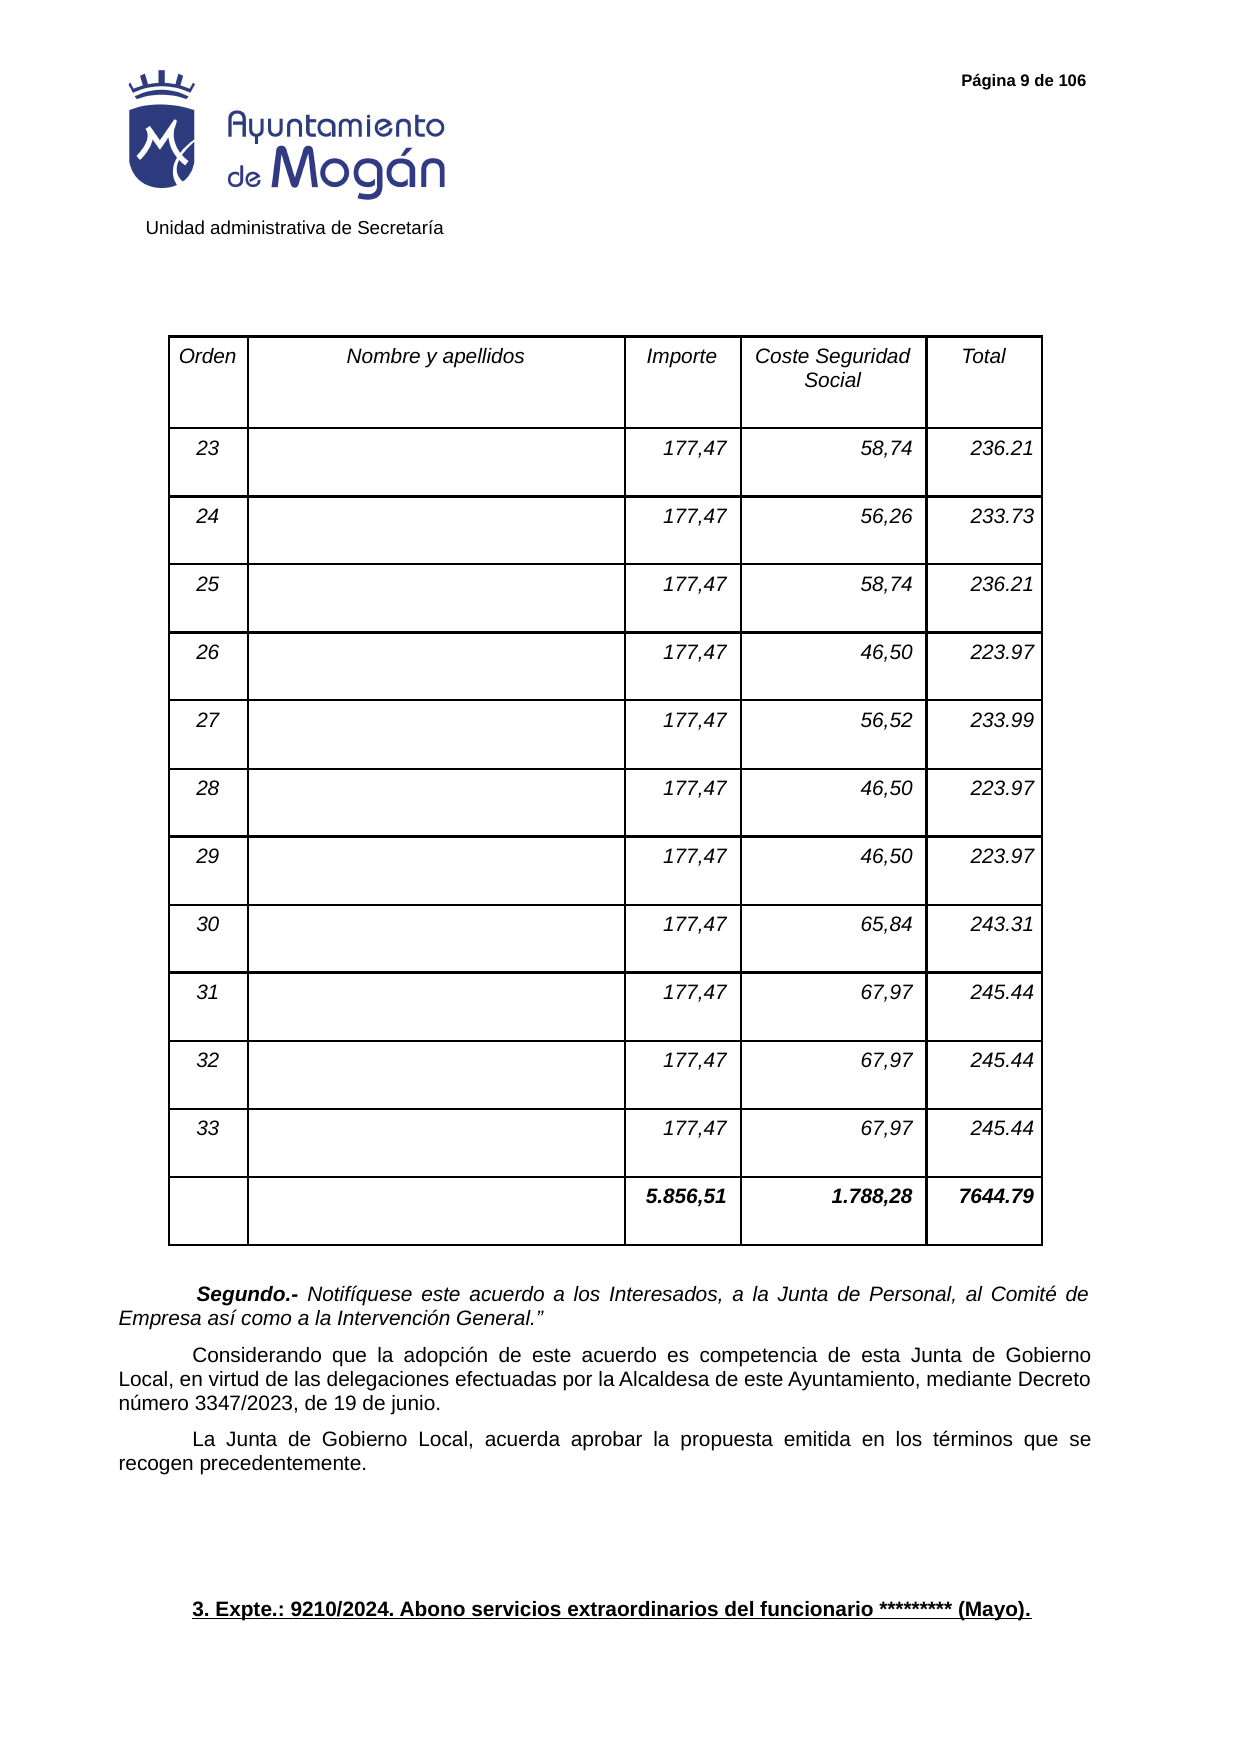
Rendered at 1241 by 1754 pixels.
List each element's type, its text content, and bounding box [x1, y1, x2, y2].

table_cell 31 [170, 974, 247, 1039]
table_cell 177,47 [626, 565, 740, 631]
table_cell [249, 701, 624, 767]
table_cell 46,50 [742, 634, 925, 699]
table_cell [249, 429, 624, 495]
text La Junta de Gobierno Local, acuerda aprobar la propuesta emitida en los términos que se recogen precedentemente. [118, 1427, 1092, 1475]
table_cell 243,31 [928, 906, 1041, 971]
picture [128, 70, 445, 206]
text 3. Expte.: 9210/2024. Abono servicios extraordinarios del funcionario ********* (Mayo). [118, 1597, 1092, 1621]
table_cell 46,50 [742, 838, 925, 903]
table_cell 233,99 [928, 701, 1041, 767]
table_cell 177,47 [626, 701, 740, 767]
table_cell [249, 1178, 624, 1243]
table_cell 29 [170, 838, 247, 903]
table_cell 58,74 [742, 429, 925, 495]
table_cell [249, 498, 624, 563]
table_cell 5.856,51 [626, 1178, 740, 1243]
table_cell 223,97 [928, 770, 1041, 835]
table_cell [249, 1042, 624, 1107]
table_cell 177,47 [626, 838, 740, 903]
table_cell 56,52 [742, 701, 925, 767]
table_cell 177,47 [626, 906, 740, 971]
table_cell 177,47 [626, 974, 740, 1039]
table_cell [249, 634, 624, 699]
table_cell 245,44 [928, 1110, 1041, 1176]
table_cell 236,21 [928, 429, 1041, 495]
table_cell 30 [170, 906, 247, 971]
table_cell [249, 1110, 624, 1176]
table_cell 223,97 [928, 838, 1041, 903]
table_cell 46,50 [742, 770, 925, 835]
table_header Importe [626, 338, 740, 427]
table_cell 24 [170, 498, 247, 563]
table_cell [249, 565, 624, 631]
table_header Coste Seguridad Social [742, 338, 925, 427]
table_cell 236,21 [928, 565, 1041, 631]
table_cell 177,47 [626, 634, 740, 699]
table_cell 177,47 [626, 1042, 740, 1107]
table_cell 223,97 [928, 634, 1041, 699]
table_cell 245,44 [928, 1042, 1041, 1107]
table_cell 32 [170, 1042, 247, 1107]
table_cell 1.788,28 [742, 1178, 925, 1243]
table_cell 177,47 [626, 429, 740, 495]
table_header Total [928, 338, 1041, 427]
table_cell 245,44 [928, 974, 1041, 1039]
table_cell 177,47 [626, 770, 740, 835]
table_cell 177,47 [626, 1110, 740, 1176]
table_cell 58,74 [742, 565, 925, 631]
table_header Nombre y apellidos [249, 338, 624, 427]
table_cell [170, 1178, 247, 1243]
table_header Orden [170, 338, 247, 427]
table_cell [249, 906, 624, 971]
text Considerando que la adopción de este acuerdo es competencia de esta Junta de Gobierno Local, en virtud de las delegaciones efectuadas por la Alcaldesa de este Ayuntamiento, mediante Decreto número 3347/2023, de 19 de junio. [118, 1342, 1092, 1414]
table_cell [249, 838, 624, 903]
table_cell 177,47 [626, 498, 740, 563]
table_cell 7644,79 [928, 1178, 1041, 1243]
table_cell 25 [170, 565, 247, 631]
table_cell 65,84 [742, 906, 925, 971]
table_cell 27 [170, 701, 247, 767]
table_cell 67,97 [742, 974, 925, 1039]
table_cell 26 [170, 634, 247, 699]
table_cell 67,97 [742, 1110, 925, 1176]
table_cell [249, 974, 624, 1039]
table_cell 28 [170, 770, 247, 835]
table_cell [249, 770, 624, 835]
table_cell 23 [170, 429, 247, 495]
table_cell 67,97 [742, 1042, 925, 1107]
table_cell 56,26 [742, 498, 925, 563]
table_cell 33 [170, 1110, 247, 1176]
table_cell 233,73 [928, 498, 1041, 563]
text Segundo.- Notifíquese este acuerdo a los Interesados, a la Junta de Personal, al Comité de Empresa así como a la Intervención General.” [118, 1282, 1092, 1330]
